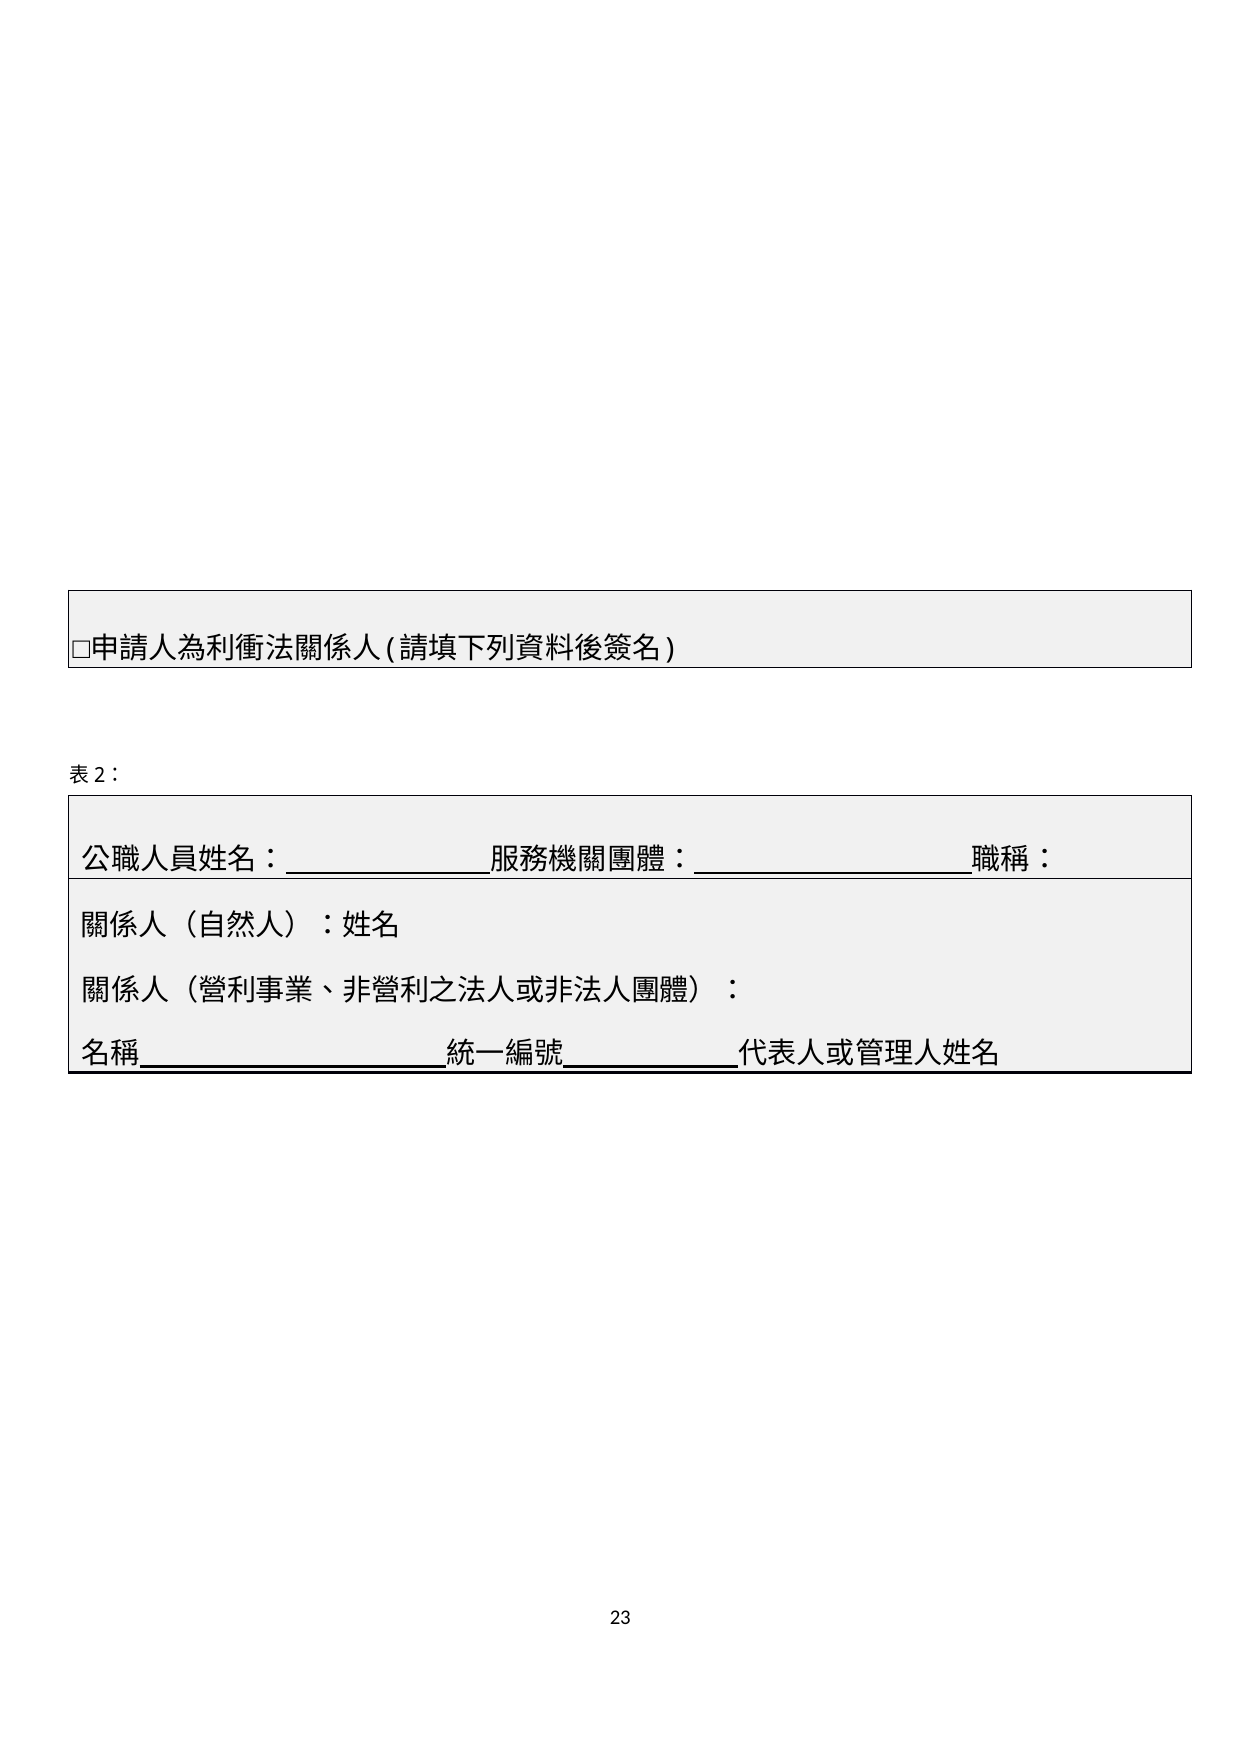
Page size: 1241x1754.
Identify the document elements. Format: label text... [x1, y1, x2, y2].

text 表2： [69, 731, 1053, 794]
table_cell □申請人為利衝法關係人(請填下列資料後簽名) [69, 591, 1191, 667]
table_header 公職人員姓名： 服務機關團體： 職稱： [69, 796, 1191, 878]
table_cell 關係人（自然人）：姓名 關係人（營利事業、非營利之法人或非法人團體）： 名稱 統一編號 代表人或管理人姓名 [69, 879, 1191, 1071]
